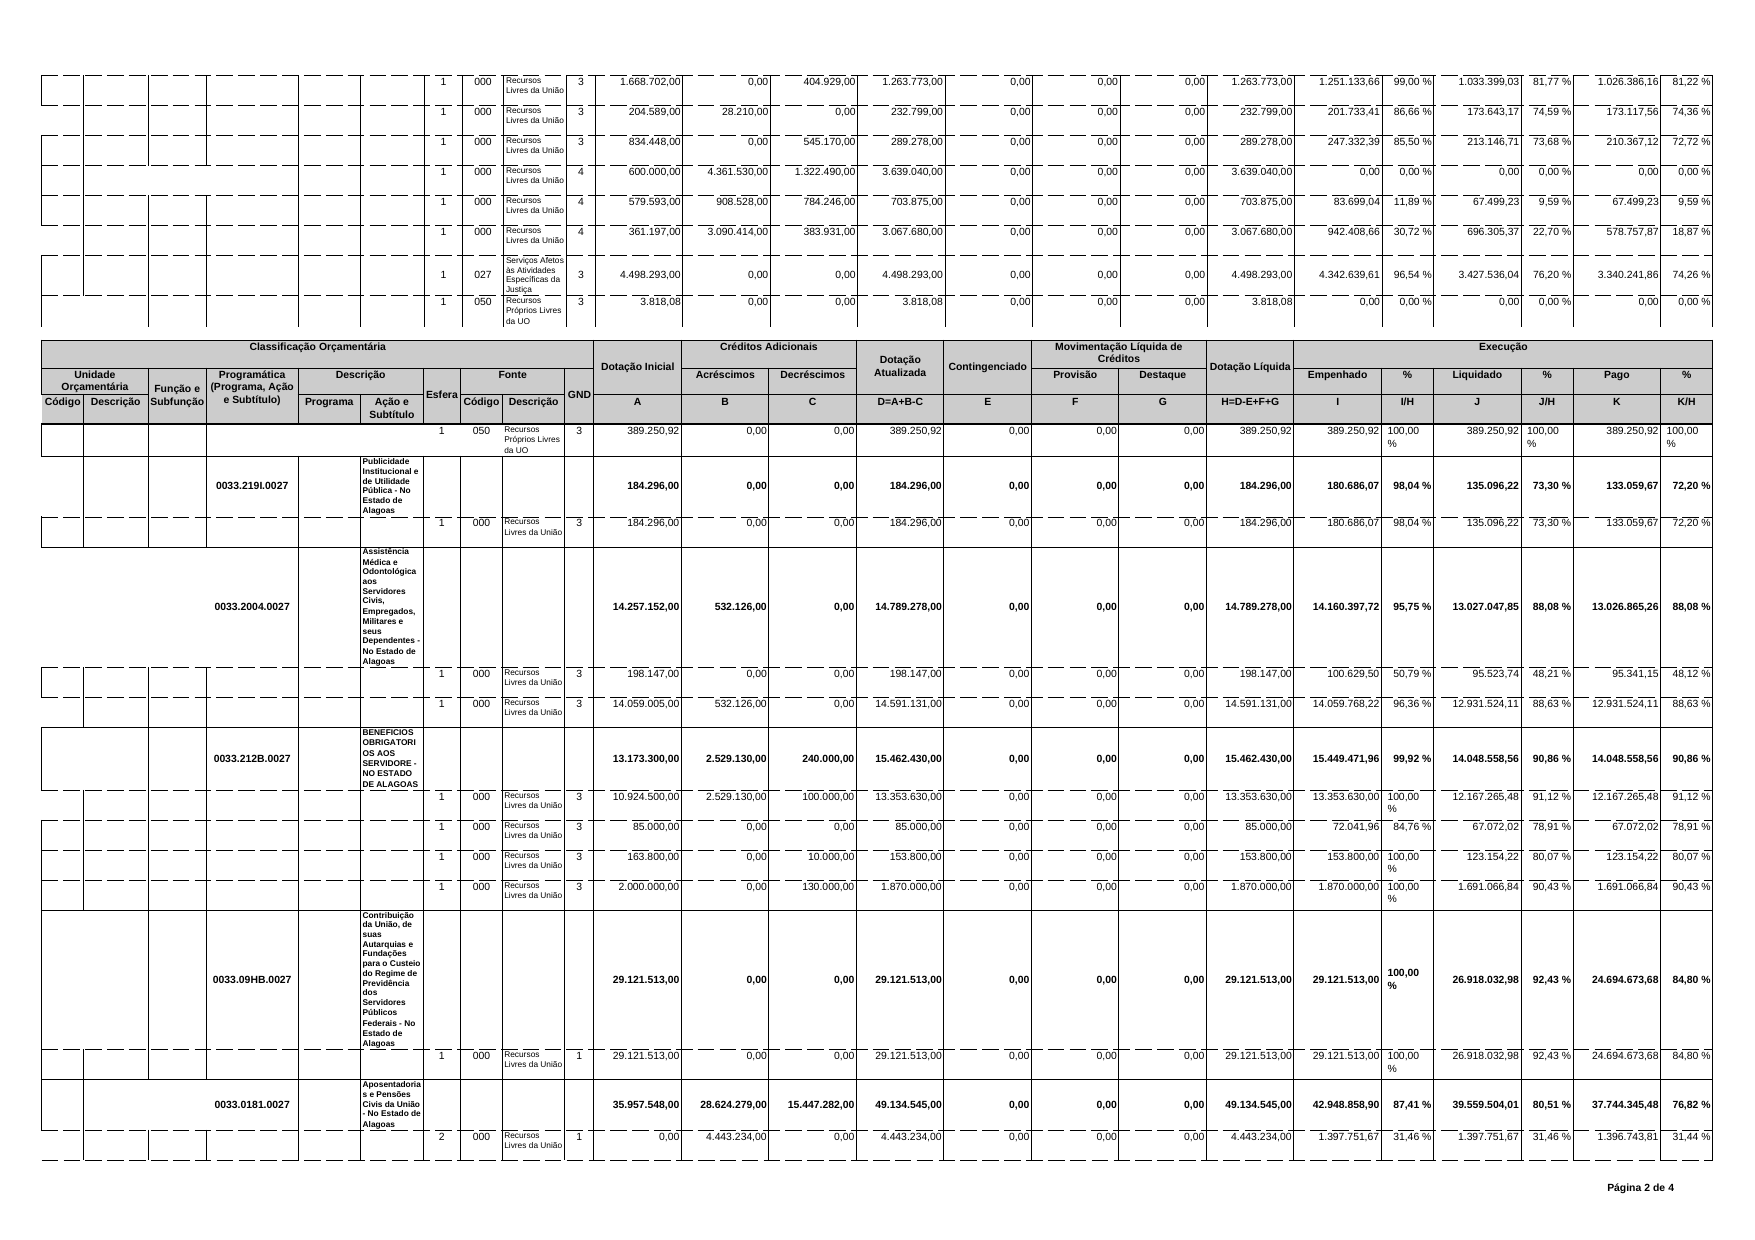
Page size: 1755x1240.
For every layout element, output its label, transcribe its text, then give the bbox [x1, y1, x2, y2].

table_cell 91,12 % [1661, 790, 1712, 820]
table_cell 14.059.005,00 [594, 697, 681, 727]
table_cell 0,00 [1119, 667, 1206, 697]
table_cell [149, 728, 206, 790]
table_cell [207, 880, 298, 910]
table_cell [361, 75, 424, 105]
table_cell Provisão [1032, 369, 1118, 394]
table_cell 67.072,02 [1574, 820, 1660, 850]
table_cell 14.048.558,56 [1434, 728, 1521, 790]
table_cell 0,00 [1121, 165, 1207, 195]
table_cell 000 [461, 516, 502, 546]
table_cell 0,00 [946, 165, 1032, 195]
table_cell 184.296,00 [1207, 457, 1293, 516]
table_cell [461, 548, 502, 667]
table_cell 88,08 % [1522, 548, 1573, 667]
table_cell 74,36 % [1661, 105, 1712, 135]
table_cell 3.818,08 [858, 295, 945, 327]
table_header Contingenciado [944, 341, 1031, 394]
table_cell 0,00 [683, 75, 770, 105]
table_cell 703.875,00 [1208, 195, 1294, 225]
table_cell 0,00 [683, 255, 770, 295]
table_cell [149, 457, 206, 516]
table_cell 232.799,00 [1208, 105, 1294, 135]
table_cell 0,00 [769, 457, 856, 516]
table_cell 15.447.282,00 [769, 1080, 856, 1129]
table_cell 173.643,17 [1434, 105, 1521, 135]
table_cell 35.957.548,00 [594, 1080, 681, 1129]
table_cell 98,04 % [1382, 516, 1433, 546]
table_cell [461, 911, 502, 1049]
table_cell 13.353.630,00 [1207, 790, 1293, 820]
table_cell 0,00 [769, 667, 856, 697]
table_cell [42, 225, 83, 255]
table_cell 72,72 % [1661, 135, 1712, 165]
table_cell 84,80 % [1661, 1049, 1712, 1079]
table_cell 73,30 % [1522, 516, 1573, 546]
table_cell Código [42, 395, 83, 423]
table_cell [207, 195, 298, 225]
table_cell 0,00 [682, 667, 768, 697]
table_cell 130.000,00 [769, 880, 856, 910]
table_cell 1 [424, 820, 460, 850]
table_cell 532.126,00 [682, 548, 768, 667]
table_cell Pago [1574, 369, 1660, 394]
table_cell Fonte [461, 369, 564, 394]
table_cell [299, 1080, 360, 1129]
table_cell 0,00 [769, 425, 856, 456]
table_cell 1 [423, 425, 460, 456]
table_cell 1.322.490,00 [771, 165, 857, 195]
table_cell 13.353.630,00 [857, 790, 943, 820]
table_cell 1 [424, 850, 460, 880]
table_cell 000 [461, 1130, 502, 1159]
table_cell 1.870.000,00 [857, 880, 943, 910]
table_cell 29.121.513,00 [594, 911, 681, 1049]
table_cell Decréscimos [769, 369, 856, 394]
table_cell 18,87 % [1661, 225, 1712, 255]
table_cell [503, 457, 564, 516]
table_cell 96,54 % [1383, 255, 1433, 295]
table_cell 14.160.397,72 [1294, 548, 1381, 667]
table_cell [299, 1049, 360, 1079]
table_cell Ação e Subtítulo [361, 395, 423, 423]
table_cell 74,26 % [1661, 255, 1712, 295]
table_cell [84, 667, 148, 697]
table_cell 0,00 [946, 195, 1032, 225]
table_cell 0,00 % [1522, 165, 1573, 195]
table_cell 240.000,00 [769, 728, 856, 790]
table_cell 0,00 [769, 911, 856, 1049]
table_cell [207, 135, 298, 165]
table_cell 153.800,00 [1207, 850, 1293, 880]
table_cell 29.121.513,00 [1207, 911, 1293, 1049]
table_cell 100,00 % [1382, 1049, 1433, 1079]
table_cell 80,07 % [1661, 850, 1712, 880]
table_cell 99,00 % [1383, 75, 1433, 105]
table_cell 0,00 [944, 667, 1031, 697]
table_cell 72.041,96 [1294, 820, 1381, 850]
table_cell [207, 697, 298, 727]
table_cell 29.121.513,00 [594, 1049, 681, 1079]
table_cell 90,86 % [1522, 728, 1573, 790]
table_cell [42, 425, 83, 456]
table_cell 0,00 [683, 135, 770, 165]
table_cell 11,89 % [1383, 195, 1433, 225]
table_cell 123.154,22 [1574, 850, 1660, 880]
table_cell E [944, 395, 1031, 423]
table_cell 95.341,15 [1574, 667, 1660, 697]
table_cell 76,82 % [1661, 1080, 1712, 1129]
table_cell 0,00 [944, 1049, 1031, 1079]
table_cell 942.408,66 [1295, 225, 1382, 255]
table_cell 1.026.386,16 [1574, 75, 1660, 105]
table_cell 0,00 [769, 1049, 856, 1079]
table_cell [207, 255, 298, 295]
table_cell 99,92 % [1382, 728, 1433, 790]
table_cell [149, 295, 206, 327]
table_cell 1 [424, 667, 460, 697]
table_cell Recursos Livres da União [503, 1049, 564, 1079]
table_cell 76,20 % [1522, 255, 1573, 295]
table_cell 3 [565, 790, 593, 820]
table_cell 0,00 [1119, 516, 1206, 546]
table_cell 1 [424, 697, 460, 727]
table_cell 133.059,67 [1574, 457, 1660, 516]
table_cell [299, 667, 360, 697]
table_cell 0,00 [1033, 225, 1120, 255]
table_cell [207, 425, 298, 456]
table_cell 2.529.130,00 [682, 728, 768, 790]
table_cell [84, 135, 148, 165]
table_cell 13.173.300,00 [594, 728, 681, 790]
table_header Créditos Adicionais [682, 341, 856, 368]
table_cell [84, 225, 148, 255]
table_cell [299, 255, 360, 295]
table_cell 2.000.000,00 [594, 880, 681, 910]
table_cell [84, 1080, 148, 1129]
table_cell [42, 697, 83, 727]
table_cell 3 [567, 135, 595, 165]
table_cell 12.167.265,48 [1574, 790, 1660, 820]
table_cell 153.800,00 [857, 850, 943, 880]
table_cell 14.591.131,00 [1207, 697, 1293, 727]
table_cell [149, 75, 206, 105]
table_cell C [769, 395, 856, 423]
table_cell 600.000,00 [596, 165, 682, 195]
table_cell [299, 728, 360, 790]
table_cell 0,00 [683, 295, 770, 327]
table_cell [149, 697, 206, 727]
table_cell 0,00 [944, 820, 1031, 850]
table_cell 9,59 % [1522, 195, 1573, 225]
table_cell [461, 1080, 502, 1129]
table_cell 0,00 [1119, 1049, 1206, 1079]
table_cell 10.000,00 [769, 850, 856, 880]
table_cell [424, 728, 460, 790]
table_cell 3.067.680,00 [858, 225, 945, 255]
table_cell Recursos Livres da União [504, 75, 566, 105]
table_cell Descrição [503, 395, 564, 423]
table_cell [299, 295, 360, 327]
table_cell [207, 295, 298, 327]
table_cell [149, 1130, 206, 1159]
table_cell 232.799,00 [858, 105, 945, 135]
table_cell 0,00 [1032, 820, 1118, 850]
table_cell Recursos Livres da União [503, 1130, 564, 1159]
table_cell [149, 667, 206, 697]
table_cell 545.170,00 [771, 135, 857, 165]
table_cell 908.528,00 [683, 195, 770, 225]
table_cell 389.250,92 [1574, 425, 1660, 456]
table_cell 000 [461, 667, 502, 697]
table_cell 0,00 [1032, 516, 1118, 546]
table_cell 3.818,08 [1208, 295, 1294, 327]
table_cell 050 [460, 425, 502, 456]
table_cell 4.498.293,00 [1208, 255, 1294, 295]
table_cell [299, 195, 360, 225]
table_cell [361, 697, 423, 727]
table_cell 0,00 [946, 295, 1032, 327]
table_cell K/H [1661, 395, 1712, 423]
table_cell 0,00 [769, 697, 856, 727]
table_cell 201.733,41 [1295, 105, 1382, 135]
table_cell 4 [567, 195, 595, 225]
table_cell [42, 516, 83, 546]
table_cell 1 [424, 1049, 460, 1079]
table_cell [42, 255, 83, 295]
table_cell [361, 820, 423, 850]
table_cell [299, 457, 360, 516]
table_cell 0,00 [1032, 425, 1118, 456]
table_cell [149, 516, 206, 546]
table_cell 0,00 [944, 1130, 1031, 1159]
table_cell 000 [461, 850, 502, 880]
table_cell 100,00 % [1382, 911, 1433, 1049]
table_cell 84,80 % [1661, 911, 1712, 1049]
table_cell [361, 667, 423, 697]
table_cell 361.197,00 [596, 225, 682, 255]
table_cell [361, 1049, 423, 1079]
table_cell 000 [461, 1049, 502, 1079]
table_cell [149, 195, 206, 225]
table_cell [84, 295, 148, 327]
table_cell 0,00 [944, 425, 1031, 456]
table_cell 91,12 % [1522, 790, 1573, 820]
table_cell 1 [425, 105, 462, 135]
table_cell 247.332,39 [1295, 135, 1382, 165]
table_cell 15.449.471,96 [1294, 728, 1381, 790]
table_cell 389.250,92 [1294, 425, 1381, 456]
table_cell 3 [567, 105, 595, 135]
table_cell 3 [565, 425, 593, 456]
table_cell 95.523,74 [1434, 667, 1521, 697]
table_cell 0,00 [944, 790, 1031, 820]
table_cell 85.000,00 [594, 820, 681, 850]
table_header Dotação Atualizada [857, 341, 943, 394]
table_cell K [1574, 395, 1660, 423]
table_cell H=D-E+F+G [1207, 395, 1293, 423]
table_cell 1.251.133,66 [1295, 75, 1382, 105]
table_cell 0033.219I.0027 [207, 457, 298, 516]
table_cell 0,00 [1434, 295, 1521, 327]
table_cell G [1119, 395, 1206, 423]
table_cell 0,00 [944, 850, 1031, 880]
table_cell 13.026.865,26 [1574, 548, 1660, 667]
table_cell 000 [461, 790, 502, 820]
table_cell 1.397.751,67 [1434, 1130, 1521, 1159]
table_cell 180.686,07 [1294, 516, 1381, 546]
table_cell 4.498.293,00 [596, 255, 682, 295]
table_cell 80,51 % [1522, 1080, 1573, 1129]
table_cell 0,00 [771, 105, 857, 135]
table_cell 1.870.000,00 [1294, 880, 1381, 910]
table_cell Aposentadoria s e Pensões Civis da União - No Estado de Alagoas [361, 1080, 423, 1129]
table_cell 389.250,92 [857, 425, 943, 456]
table_cell Liquidado [1434, 369, 1521, 394]
table_header Movimentação Líquida de Créditos [1032, 341, 1206, 368]
table_cell 67.499,23 [1574, 195, 1660, 225]
table_cell 3.067.680,00 [1208, 225, 1294, 255]
table_cell Contribuição da União, de suas Autarquias e Fundações para o Custeio do Regime de Previdência dos Servidores Públicos Federais - No Estado de Alagoas [361, 911, 423, 1049]
table_cell 88,63 % [1522, 697, 1573, 727]
table_cell 000 [461, 697, 502, 727]
table_cell 0,00 [1032, 697, 1118, 727]
table_cell [207, 1130, 298, 1159]
table_cell BENEFICIOS OBRIGATORI OS AOS SERVIDORE - NO ESTADO DE ALAGOAS [361, 728, 423, 790]
table_cell [299, 880, 360, 910]
table_cell 28.624.279,00 [682, 1080, 768, 1129]
table_cell Esfera [424, 369, 460, 423]
table_cell 29.121.513,00 [1294, 1049, 1381, 1079]
table_cell 1 [424, 790, 460, 820]
table_cell Recursos Livres da União [503, 880, 564, 910]
table_cell 135.096,22 [1434, 516, 1521, 546]
table_cell 0033.2004.0027 [206, 548, 298, 667]
table_cell 100,00 % [1382, 880, 1433, 910]
table_cell 4.361.530,00 [683, 165, 770, 195]
table_cell 0,00 [682, 1049, 768, 1079]
table_cell 13.353.630,00 [1294, 790, 1381, 820]
table_cell Recursos Livres da União [504, 105, 566, 135]
table_cell [42, 75, 83, 105]
table_cell 1 [565, 1130, 593, 1159]
table_cell 0033.09HB.0027 [207, 911, 298, 1049]
table_cell [565, 911, 593, 1049]
table_cell [361, 135, 424, 165]
table_cell 0,00 [682, 880, 768, 910]
table_cell 26.918.032,98 [1434, 1049, 1521, 1079]
table_cell 100.629,50 [1294, 667, 1381, 697]
table_cell 4 [567, 225, 595, 255]
table_cell [299, 105, 360, 135]
table_cell 133.059,67 [1574, 516, 1660, 546]
table_cell 000 [463, 195, 503, 225]
table_cell [298, 425, 360, 456]
table_cell [461, 728, 502, 790]
table_cell 14.257.152,00 [594, 548, 681, 667]
table_cell 88,08 % [1661, 548, 1712, 667]
table_cell 0,00 [1119, 850, 1206, 880]
table_cell 184.296,00 [857, 457, 943, 516]
table_cell [148, 165, 206, 195]
table_cell 37.744.345,48 [1574, 1080, 1660, 1129]
table_cell [84, 165, 148, 195]
table_cell 2.529.130,00 [682, 790, 768, 820]
table_cell 0,00 [944, 457, 1031, 516]
table_cell [83, 548, 148, 667]
table_cell 15.462.430,00 [857, 728, 943, 790]
table_cell 100,00 % [1382, 790, 1433, 820]
table_cell [299, 165, 360, 195]
table_cell [565, 1080, 593, 1129]
table_cell 0,00 [1033, 105, 1120, 135]
table_cell 28.210,00 [683, 105, 770, 135]
table_cell 696.305,37 [1434, 225, 1521, 255]
table_cell [149, 880, 206, 910]
table_cell [361, 225, 424, 255]
table_cell 30,72 % [1383, 225, 1433, 255]
table_cell [84, 1130, 148, 1159]
table_cell [207, 790, 298, 820]
table_cell 0,00 [594, 1130, 681, 1159]
table_cell Recursos Livres da União [504, 195, 566, 225]
table_cell [360, 425, 423, 456]
table_cell 213.146,71 [1434, 135, 1521, 165]
table_cell 0,00 [1119, 425, 1206, 456]
table_cell [149, 790, 206, 820]
table_cell D=A+B-C [857, 395, 943, 423]
table_cell [149, 105, 206, 135]
table_cell 0,00 [946, 135, 1032, 165]
table_cell 3.818,08 [596, 295, 682, 327]
table_cell Recursos Livres da União [504, 225, 566, 255]
table_cell 0,00 [682, 911, 768, 1049]
table_cell [503, 548, 564, 667]
table_cell 0,00 [1032, 1130, 1118, 1159]
table_cell 90,43 % [1522, 880, 1573, 910]
table_cell 96,36 % [1382, 697, 1433, 727]
table_cell 198.147,00 [1207, 667, 1293, 697]
table_cell [361, 295, 424, 327]
table_cell [84, 1049, 148, 1079]
table_cell [83, 728, 148, 790]
table_cell 784.246,00 [771, 195, 857, 225]
table_cell 3 [565, 516, 593, 546]
table_cell Destaque [1119, 369, 1206, 394]
table_cell 4.498.293,00 [858, 255, 945, 295]
table_cell 0,00 % [1661, 165, 1712, 195]
table_cell [299, 697, 360, 727]
table_cell 83.699,04 [1295, 195, 1382, 225]
table_cell 12.167.265,48 [1434, 790, 1521, 820]
table_cell 289.278,00 [858, 135, 945, 165]
table_cell 0,00 [944, 728, 1031, 790]
table_header Dotação Inicial [594, 341, 681, 394]
table_cell 1.691.066,84 [1574, 880, 1660, 910]
table_cell 48,12 % [1661, 667, 1712, 697]
table_cell 3.639.040,00 [1208, 165, 1294, 195]
table_cell [361, 850, 423, 880]
table_cell [565, 548, 593, 667]
table_cell 0,00 [946, 105, 1032, 135]
table_cell 3 [567, 75, 595, 105]
table_cell Serviços Afetos às Atividades Específicas da Justiça [504, 255, 566, 295]
table_cell 1.870.000,00 [1207, 880, 1293, 910]
table_cell 2 [424, 1130, 460, 1159]
table_cell 000 [463, 105, 503, 135]
table_cell [149, 225, 206, 255]
table_cell Assistência Médica e Odontológica aos Servidores Civis, Empregados, Militares e seus Dependentes - No Estado de Alagoas [361, 548, 423, 667]
table_cell [84, 457, 148, 516]
table_cell 85,50 % [1383, 135, 1433, 165]
table_cell 0,00 [1119, 457, 1206, 516]
table_header Execução [1294, 341, 1712, 368]
table_cell 22,70 % [1522, 225, 1573, 255]
table_cell 29.121.513,00 [1294, 911, 1381, 1049]
table_cell Empenhado [1294, 369, 1381, 394]
table_cell 000 [463, 135, 503, 165]
table_cell 1.396.743,81 [1574, 1130, 1660, 1159]
table_cell 15.462.430,00 [1207, 728, 1293, 790]
table_cell 73,68 % [1522, 135, 1573, 165]
table_cell 1 [425, 165, 462, 195]
table_cell [207, 516, 298, 546]
table_cell 14.789.278,00 [1207, 548, 1293, 667]
table_cell 98,04 % [1382, 457, 1433, 516]
table_cell B [682, 395, 768, 423]
table_cell 84,76 % [1382, 820, 1433, 850]
table_cell 0,00 [1033, 165, 1120, 195]
table_cell [361, 195, 424, 225]
table_cell 000 [461, 820, 502, 850]
table_cell 3.090.414,00 [683, 225, 770, 255]
table_cell 0,00 [944, 697, 1031, 727]
table_cell Recursos Livres da União [503, 790, 564, 820]
table_cell [424, 911, 460, 1049]
table_cell 1.263.773,00 [858, 75, 945, 105]
table_cell [84, 425, 148, 456]
table_cell [84, 255, 148, 295]
table_cell Recursos Livres da União [503, 516, 564, 546]
table_cell 180.686,07 [1294, 457, 1381, 516]
table_cell 389.250,92 [594, 425, 681, 456]
table_cell [565, 728, 593, 790]
table_cell Programática (Programa, Ação e Subtítulo) [207, 369, 298, 423]
table_cell 78,91 % [1661, 820, 1712, 850]
table_cell [299, 548, 360, 667]
table_cell [42, 295, 83, 327]
table_cell 0,00 [682, 516, 768, 546]
table_cell [42, 1049, 83, 1079]
table_cell 135.096,22 [1434, 457, 1521, 516]
table_cell 184.296,00 [594, 516, 681, 546]
table_cell 0,00 [1121, 195, 1207, 225]
table_cell [149, 820, 206, 850]
table_cell 0,00 [946, 75, 1032, 105]
table_cell [42, 880, 83, 910]
table_cell 1 [424, 516, 460, 546]
table_cell 0,00 [1119, 790, 1206, 820]
table_cell [149, 425, 206, 456]
table_cell 1 [424, 880, 460, 910]
table_cell [299, 820, 360, 850]
table_cell [84, 697, 148, 727]
table_cell 0,00 [944, 1080, 1031, 1129]
table_cell F [1032, 395, 1118, 423]
table_cell [361, 790, 423, 820]
table_cell A [594, 395, 681, 423]
table_cell 0,00 % [1383, 165, 1433, 195]
table_cell 78,91 % [1522, 820, 1573, 850]
table_cell 0,00 [769, 548, 856, 667]
table_cell [42, 195, 83, 225]
table_cell [361, 880, 423, 910]
table_cell 39.559.504,01 [1434, 1080, 1521, 1129]
table_cell [207, 225, 298, 255]
table_cell [207, 75, 298, 105]
table_cell [148, 1080, 206, 1129]
table_cell 31,46 % [1522, 1130, 1573, 1159]
table_cell [361, 165, 424, 195]
table_cell 0033.212B.0027 [207, 728, 298, 790]
table_cell Descrição [84, 395, 148, 423]
table_cell [299, 75, 360, 105]
table_cell [206, 165, 298, 195]
table_cell Recursos Livres da União [504, 165, 566, 195]
table_cell [83, 911, 148, 1049]
table_cell [299, 225, 360, 255]
table_cell 72,20 % [1661, 516, 1712, 546]
table_cell 0,00 [944, 548, 1031, 667]
table_cell 184.296,00 [594, 457, 681, 516]
table_cell 0,00 [1121, 225, 1207, 255]
table_cell Recursos Livres da União [503, 667, 564, 697]
table_cell 1 [425, 75, 462, 105]
table_cell 100,00 % [1382, 850, 1433, 880]
table_cell 0,00 [1032, 1080, 1118, 1129]
table_cell 0,00 [682, 457, 768, 516]
table_cell 1.033.399,03 [1434, 75, 1521, 105]
table_cell 24.694.673,68 [1574, 1049, 1660, 1079]
table_cell 1.397.751,67 [1294, 1130, 1381, 1159]
table_cell 0,00 [1032, 548, 1118, 667]
table_cell 0,00 [1121, 295, 1207, 327]
table_cell Programa [299, 395, 360, 423]
table_cell [424, 1080, 460, 1129]
table_cell 31,46 % [1382, 1130, 1433, 1159]
table_cell 0033.0181.0027 [206, 1080, 298, 1129]
table_cell 3.340.241,86 [1574, 255, 1660, 295]
table_cell 95,75 % [1382, 548, 1433, 667]
table_cell 1.668.702,00 [596, 75, 682, 105]
table_cell [299, 790, 360, 820]
table_cell 1 [425, 225, 462, 255]
table_cell 74,59 % [1522, 105, 1573, 135]
table_cell 0,00 [1434, 165, 1521, 195]
table_cell 0,00 [1033, 135, 1120, 165]
table_cell 0,00 [771, 295, 857, 327]
table_cell Recursos Livres da União [503, 850, 564, 880]
table_cell 81,22 % [1661, 75, 1712, 105]
table_cell [84, 105, 148, 135]
table_cell 0,00 [1119, 911, 1206, 1049]
table_cell 3 [565, 697, 593, 727]
table_cell 0,00 [1033, 75, 1120, 105]
table_cell 0,00 [1119, 880, 1206, 910]
table_cell 0,00 [1121, 75, 1207, 105]
table_cell 0,00 [682, 425, 768, 456]
table_cell 198.147,00 [594, 667, 681, 697]
table_cell 42.948.858,90 [1294, 1080, 1381, 1129]
table_cell 9,59 % [1661, 195, 1712, 225]
table_cell 13.027.047,85 [1434, 548, 1521, 667]
table_cell 14.059.768,22 [1294, 697, 1381, 727]
table_cell % [1522, 369, 1573, 394]
table_cell [361, 1130, 423, 1159]
table_cell 49.134.545,00 [1207, 1080, 1293, 1129]
table_cell [149, 255, 206, 295]
table_cell GND [565, 369, 593, 423]
table_cell 4.342.639,61 [1295, 255, 1382, 295]
table_cell Recursos Livres da União [503, 820, 564, 850]
table_cell [149, 1049, 206, 1079]
table_cell [42, 457, 83, 516]
table_cell [503, 728, 564, 790]
table_cell [207, 850, 298, 880]
table_cell 0,00 % [1522, 295, 1573, 327]
table_cell 67.072,02 [1434, 820, 1521, 850]
table_cell [207, 820, 298, 850]
table_cell 29.121.513,00 [1207, 1049, 1293, 1079]
table_cell 3 [567, 295, 595, 327]
table_cell 000 [463, 165, 503, 195]
table_cell 1 [425, 255, 462, 295]
table_cell [42, 790, 83, 820]
table_cell [299, 135, 360, 165]
table_cell 163.800,00 [594, 850, 681, 880]
table_cell 0,00 [1119, 1130, 1206, 1159]
table_cell [42, 165, 83, 195]
table_cell 29.121.513,00 [857, 1049, 943, 1079]
table_cell [42, 1080, 83, 1129]
table_cell 0,00 [1032, 1049, 1118, 1079]
table_header Dotação Líquida [1207, 341, 1293, 394]
table_cell Recursos Próprios Livres da UO [504, 295, 566, 327]
table_cell 0,00 [1295, 295, 1382, 327]
table_cell 92,43 % [1522, 911, 1573, 1049]
table_cell [148, 548, 206, 667]
table_cell 184.296,00 [1207, 516, 1293, 546]
table_cell 0,00 [771, 255, 857, 295]
table_cell 0,00 [769, 1130, 856, 1159]
table_cell Recursos Próprios Livres da UO [502, 425, 564, 456]
table_cell 834.448,00 [596, 135, 682, 165]
table_cell 1 [565, 1049, 593, 1079]
table_cell 1.263.773,00 [1208, 75, 1294, 105]
table_cell 3 [567, 255, 595, 295]
table_cell [42, 667, 83, 697]
table_cell 153.800,00 [1294, 850, 1381, 880]
table_cell 0,00 [1033, 255, 1120, 295]
table_cell 579.593,00 [596, 195, 682, 225]
table_cell 0,00 [1574, 165, 1660, 195]
table_cell [42, 105, 83, 135]
table_cell 0,00 % [1383, 295, 1433, 327]
table_cell 532.126,00 [682, 697, 768, 727]
table_cell 1 [425, 135, 462, 165]
table_cell 0,00 [1033, 195, 1120, 225]
table_cell 173.117,56 [1574, 105, 1660, 135]
table_cell [361, 255, 424, 295]
table_cell 3.427.536,04 [1434, 255, 1521, 295]
table_cell [84, 516, 148, 546]
table_cell 100,00 % [1661, 425, 1712, 456]
table_cell 3 [565, 850, 593, 880]
table_cell 389.250,92 [1207, 425, 1293, 456]
table_cell 578.757,87 [1574, 225, 1660, 255]
table_cell 0,00 [1295, 165, 1382, 195]
table_cell 210.367,12 [1574, 135, 1660, 165]
table_cell 703.875,00 [858, 195, 945, 225]
table_cell 0,00 [1033, 295, 1120, 327]
table_cell 0,00 [1032, 850, 1118, 880]
table_cell 67.499,23 [1434, 195, 1521, 225]
table_cell 3 [565, 880, 593, 910]
table_cell 000 [463, 225, 503, 255]
table_cell 0,00 [1121, 105, 1207, 135]
table_cell Acréscimos [682, 369, 768, 394]
table_cell 000 [461, 880, 502, 910]
table_cell 100.000,00 [769, 790, 856, 820]
table_cell 0,00 [1032, 667, 1118, 697]
table_cell 0,00 [944, 880, 1031, 910]
table_cell 72,20 % [1661, 457, 1712, 516]
table_cell 48,21 % [1522, 667, 1573, 697]
table_cell 0,00 [682, 820, 768, 850]
table_cell [149, 911, 206, 1049]
table_cell 90,86 % [1661, 728, 1712, 790]
table_cell [84, 195, 148, 225]
table_cell 0,00 [1119, 820, 1206, 850]
table_cell [42, 820, 83, 850]
table_cell 000 [463, 75, 503, 105]
table_cell 404.929,00 [771, 75, 857, 105]
table_cell 80,07 % [1522, 850, 1573, 880]
table_cell 14.789.278,00 [857, 548, 943, 667]
table_cell [207, 105, 298, 135]
table_cell 0,00 % [1661, 295, 1712, 327]
table_cell J/H [1522, 395, 1573, 423]
table_cell 100,00 % [1522, 425, 1573, 456]
table_cell I [1294, 395, 1381, 423]
table_cell 123.154,22 [1434, 850, 1521, 880]
table_cell Função e Subfunção [149, 369, 206, 423]
table_cell 90,43 % [1661, 880, 1712, 910]
table_cell 85.000,00 [857, 820, 943, 850]
table_cell 3 [565, 820, 593, 850]
table_cell 4.443.234,00 [1207, 1130, 1293, 1159]
table_cell 0,00 [1032, 728, 1118, 790]
table_cell 0,00 [769, 820, 856, 850]
table_cell [299, 1130, 360, 1159]
table_cell [42, 728, 83, 790]
table_cell 49.134.545,00 [857, 1080, 943, 1129]
table_cell 204.589,00 [596, 105, 682, 135]
table_cell [42, 135, 83, 165]
table_cell I/H [1382, 395, 1433, 423]
table_cell Código [461, 395, 502, 423]
table_cell [503, 1080, 564, 1129]
table_cell [42, 911, 83, 1049]
table_cell 0,00 [1032, 880, 1118, 910]
table_cell 86,66 % [1383, 105, 1433, 135]
table_cell 85.000,00 [1207, 820, 1293, 850]
table_cell % [1661, 369, 1712, 394]
table_cell 0,00 [1119, 697, 1206, 727]
table_cell [149, 135, 206, 165]
table_cell 0,00 [944, 516, 1031, 546]
table_cell 198.147,00 [857, 667, 943, 697]
table_cell 0,00 [1121, 255, 1207, 295]
table_cell 0,00 [682, 850, 768, 880]
table_cell 4 [567, 165, 595, 195]
table_cell 0,00 [1119, 728, 1206, 790]
table_cell % [1382, 369, 1433, 394]
table_cell 3.639.040,00 [858, 165, 945, 195]
table_cell [84, 850, 148, 880]
table_cell 12.931.524,11 [1574, 697, 1660, 727]
table_cell Recursos Livres da União [504, 135, 566, 165]
table_cell 26.918.032,98 [1434, 911, 1521, 1049]
table_cell [84, 820, 148, 850]
table_cell [149, 850, 206, 880]
table_cell [299, 516, 360, 546]
table_cell [361, 105, 424, 135]
table_cell 3 [565, 667, 593, 697]
table_cell 1 [425, 195, 462, 225]
table_cell [361, 516, 423, 546]
table_cell [424, 457, 460, 516]
table_cell [42, 850, 83, 880]
table_cell Descrição [299, 369, 423, 394]
table_cell 12.931.524,11 [1434, 697, 1521, 727]
table_cell 050 [463, 295, 503, 327]
table_cell 87,41 % [1382, 1080, 1433, 1129]
table_cell 289.278,00 [1208, 135, 1294, 165]
table_cell 1 [425, 295, 462, 327]
table_cell [461, 457, 502, 516]
table_cell [42, 1130, 83, 1159]
table_cell 027 [463, 255, 503, 295]
table_cell 88,63 % [1661, 697, 1712, 727]
table_cell 0,00 [1574, 295, 1660, 327]
table_cell [84, 880, 148, 910]
table_cell 4.443.234,00 [682, 1130, 768, 1159]
table_cell [42, 548, 83, 667]
table_header Classificação Orçamentária [42, 341, 593, 368]
table_cell 24.694.673,68 [1574, 911, 1660, 1049]
table_cell 50,79 % [1382, 667, 1433, 697]
table_cell [299, 911, 360, 1049]
table_cell 14.591.131,00 [857, 697, 943, 727]
table_cell 73,30 % [1522, 457, 1573, 516]
table_cell 383.931,00 [771, 225, 857, 255]
table_cell Publicidade Institucional e de Utilidade Pública - No Estado de Alagoas [361, 457, 423, 516]
table_cell [207, 1049, 298, 1079]
table_cell 4.443.234,00 [857, 1130, 943, 1159]
table_cell [84, 790, 148, 820]
table_cell [207, 667, 298, 697]
table_cell 10.924.500,00 [594, 790, 681, 820]
table_cell [299, 850, 360, 880]
table_cell 29.121.513,00 [857, 911, 943, 1049]
table_cell 0,00 [1032, 457, 1118, 516]
table_cell 0,00 [769, 516, 856, 546]
table_cell Recursos Livres da União [503, 697, 564, 727]
table_cell 0,00 [946, 255, 1032, 295]
table_cell [565, 457, 593, 516]
table_cell Unidade Orçamentária [42, 369, 148, 394]
table_cell 0,00 [1032, 790, 1118, 820]
table_cell 31,44 % [1661, 1130, 1712, 1159]
table_cell [503, 911, 564, 1049]
table_cell 0,00 [946, 225, 1032, 255]
table_cell 81,77 % [1522, 75, 1573, 105]
table_cell 0,00 [1032, 911, 1118, 1049]
table_cell J [1434, 395, 1521, 423]
table_cell 100,00 % [1382, 425, 1433, 456]
table_cell [84, 75, 148, 105]
table_cell 0,00 [1121, 135, 1207, 165]
table_cell 1.691.066,84 [1434, 880, 1521, 910]
table_cell 0,00 [1119, 1080, 1206, 1129]
table_cell [424, 548, 460, 667]
table_cell 0,00 [1119, 548, 1206, 667]
table_cell 389.250,92 [1434, 425, 1521, 456]
table_cell 14.048.558,56 [1574, 728, 1660, 790]
table_cell 0,00 [944, 911, 1031, 1049]
table_cell 184.296,00 [857, 516, 943, 546]
table_cell 92,43 % [1522, 1049, 1573, 1079]
